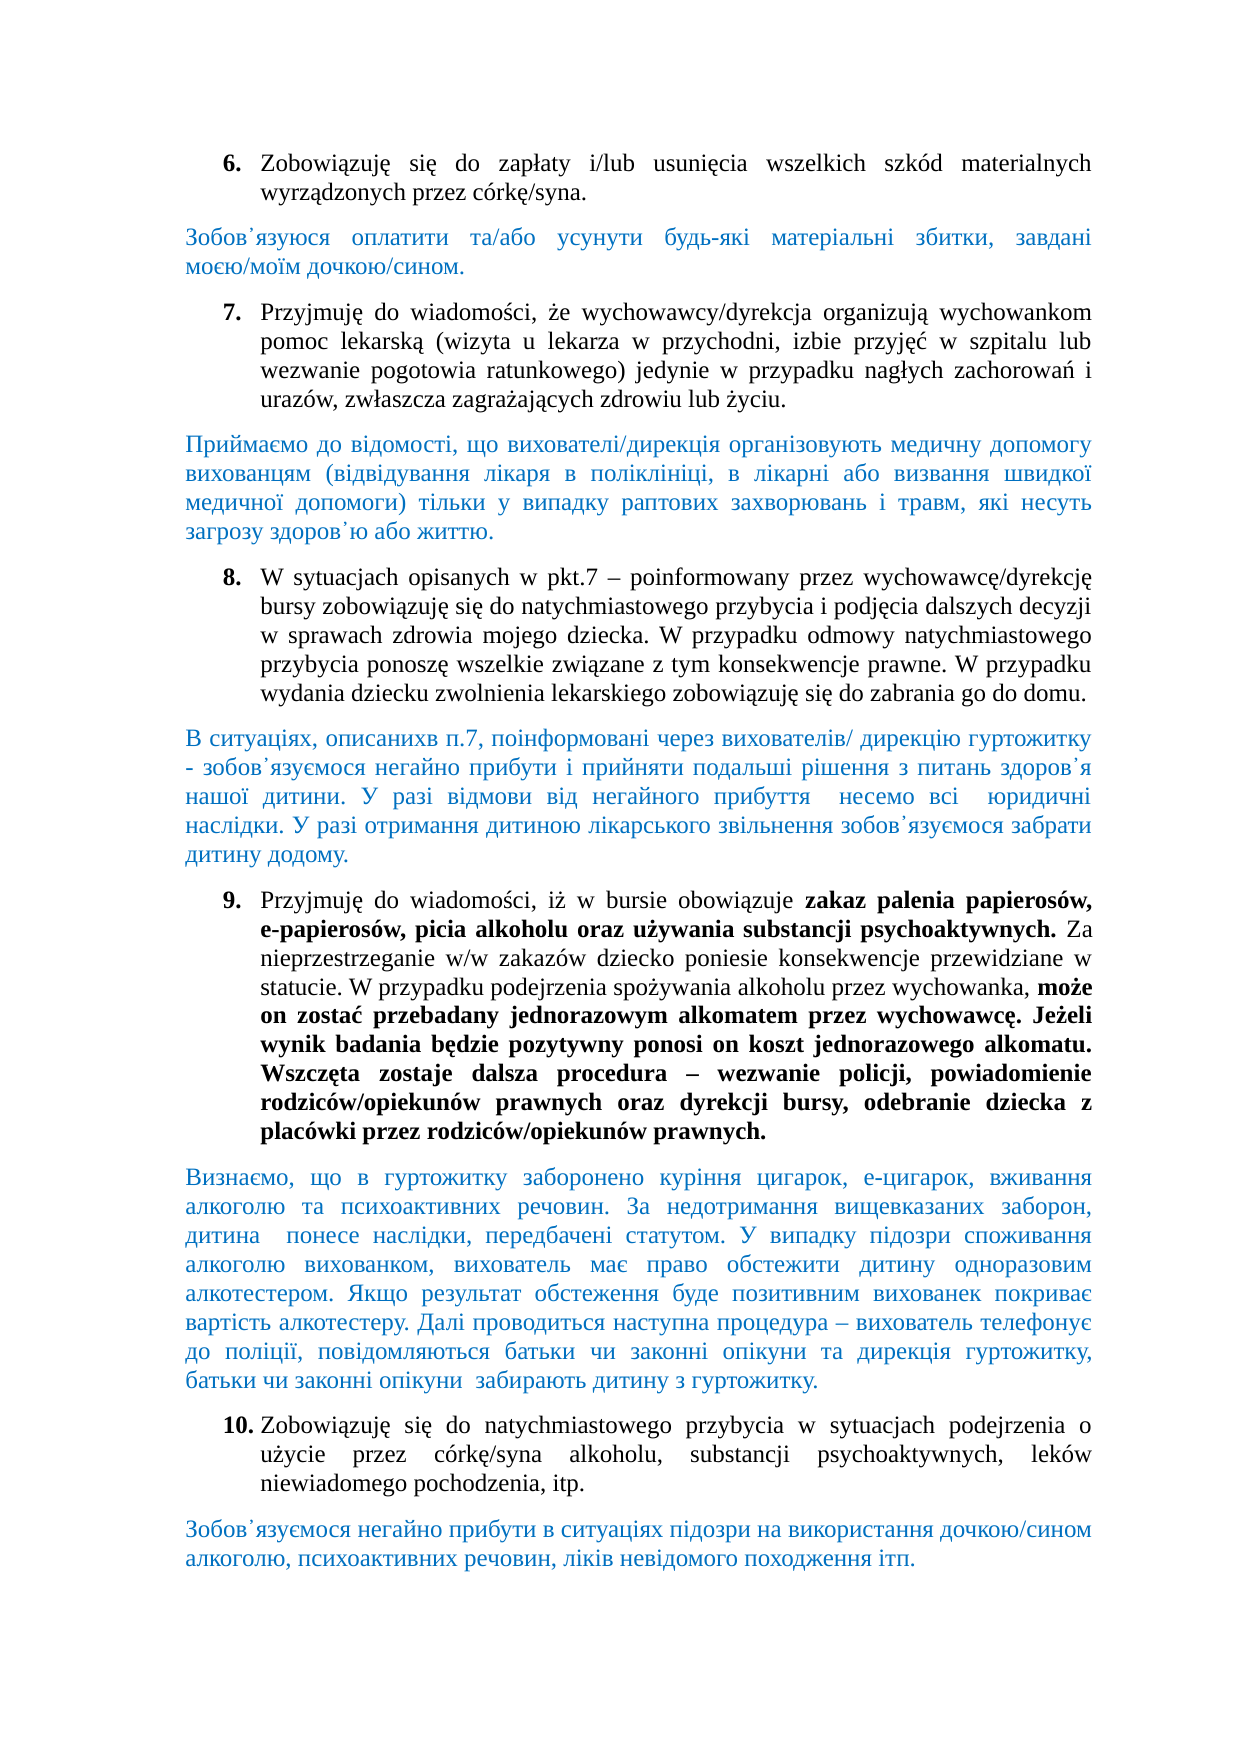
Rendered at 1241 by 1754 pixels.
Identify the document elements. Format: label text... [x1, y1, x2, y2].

list Zobowiązuję się do natychmiastowego przybycia w sytuacjach podejrzenia o użycie przez córkę/syna alkoholu, substancji psychoaktywnych, leków niewiadomego pochodzenia, itp. [223, 1410, 1093, 1497]
list Zobowiązuję się do zapłaty i/lub usunięcia wszelkich szkód materialnych wyrządzonych przez córkę/syna. [223, 148, 1093, 205]
list Визнаємо, що в гуртожитку заборонено куріння цигарок, е-цигарок, вживання алкоголю та психоактивних речовин. За недотримання вищевказаних заборон, дитина понесе наслідки, передбачені статутом. У випадку підозри споживання алкоголю вихованком, вихователь має право обстежити дитину одноразовим алкотестером. Якщо результат обстеження буде позитивним вихованек покриває вартість алкотестеру. Далі проводиться наступна процедура – вихователь телефонує до поліції, повідомляються батьки чи законні опікуни та дирекція гуртожитку, батьки чи законні опікуни забирають дитину з гуртожитку. [185, 1162, 1093, 1393]
list Przyjmuję do wiadomości, że wychowawcy/dyrekcja organizują wychowankom pomoc lekarską (wizyta u lekarza w przychodni, izbie przyjęć w szpitalu lub wezwanie pogotowia ratunkowego) jedynie w przypadku nagłych zachorowań i urazów, zwłaszcza zagrażających zdrowiu lub życiu. [223, 297, 1093, 412]
list Зобов᾽язуюся оплатити та/або усунути будь-які матеріальні збитки, завдані моєю/моїм дочкою/сином. [185, 222, 1093, 280]
list Przyjmuję do wiadomości, iż w bursie obowiązuje zakaz palenia papierosów, e-papierosów, picia alkoholu oraz używania substancji psychoaktywnych. Za nieprzestrzeganie w/w zakazów dziecko poniesie konsekwencje przewidziane w statucie. W przypadku podejrzenia spożywania alkoholu przez wychowanka, może on zostać przebadany jednorazowym alkomatem przez wychowawcę. Jeżeli wynik badania będzie pozytywny ponosi on koszt jednorazowego alkomatu. Wszczęta zostaje dalsza procedura – wezwanie policji, powiadomienie rodziców/opiekunów prawnych oraz dyrekcji bursy, odebranie dziecka z placówki przez rodziców/opiekunów prawnych. [223, 885, 1093, 1145]
list Приймаємо до відомості, що вихователі/дирекція організовують медичну допомогу вихованцям (відвідування лікаря в поліклініці, в лікарні або визвання швидкої медичної допомоги) тільки у випадку раптових захворювань і травм, які несуть загрозу здоров᾽ю або життю. [185, 429, 1093, 545]
list W sytuacjach opisanych w pkt.7 – poinformowany przez wychowawcę/dyrekcję bursy zobowiązuję się do natychmiastowego przybycia i podjęcia dalszych decyzji w sprawach zdrowia mojego dziecka. W przypadku odmowy natychmiastowego przybycia ponoszę wszelkie związane z tym konsekwencje prawne. W przypadku wydania dziecku zwolnienia lekarskiego zobowiązuję się do zabrania go do domu. [223, 562, 1093, 706]
list В ситуаціях, описанихв п.7, поінформовані через вихователів/ дирекцію гуртожитку - зобов᾽язуємося негайно прибути і прийняти подальші рішення з питань здоров᾽я нашої дитини. У разі відмови від негайного прибуття несемо всі юридичні наслідки. У разі отримання дитиною лікарського звільнення зобов᾽язуємося забрати дитину додому. [185, 723, 1093, 868]
list Зобов᾽язуємося негайно прибути в ситуаціях підозри на використання дочкою/сином алкоголю, психоактивних речовин, ліків невідомого походження ітп. [185, 1514, 1093, 1572]
